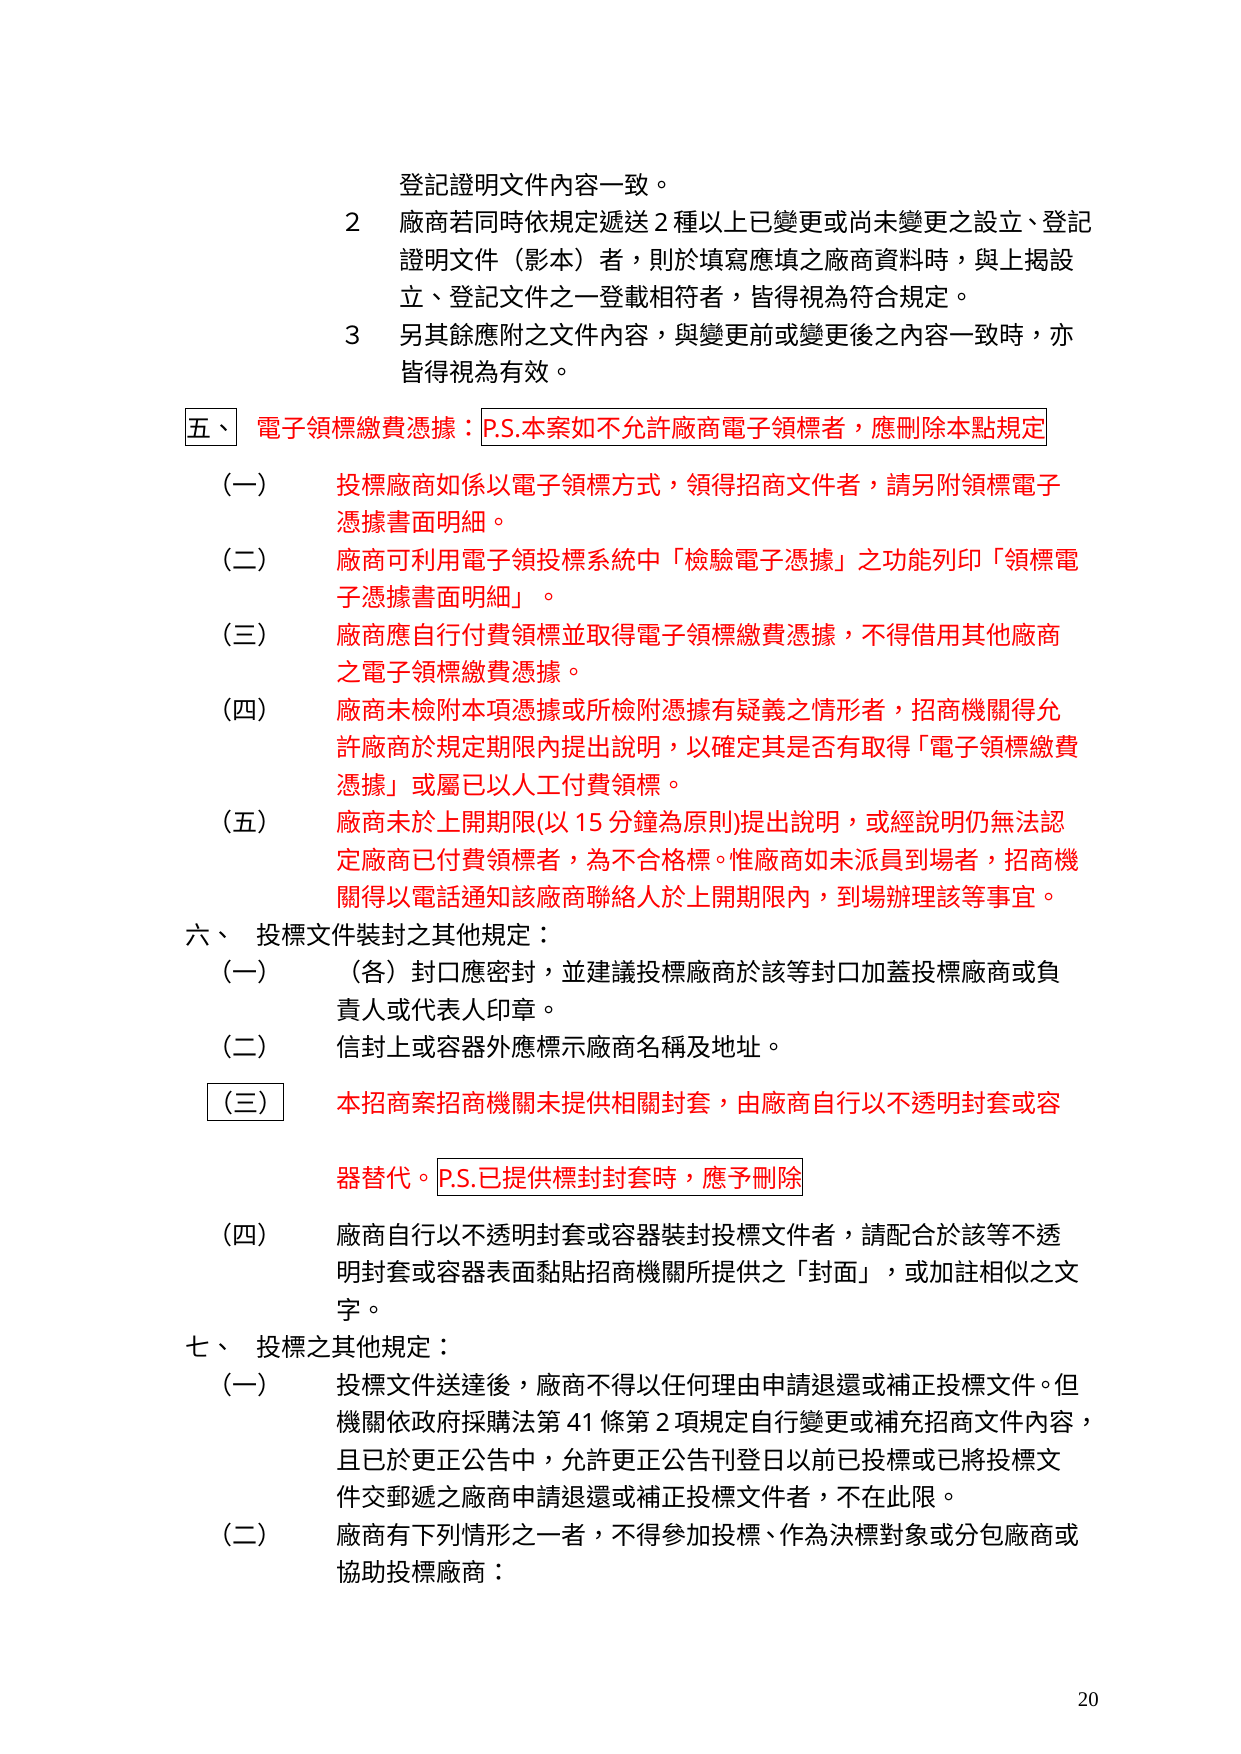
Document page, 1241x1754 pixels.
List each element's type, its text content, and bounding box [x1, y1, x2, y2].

subtitle 廠商未於上開期限(以15分鐘為原則)提出說明，或經說明仍無法認定廠商已付費領標者，為不合格標。惟廠商如未派員到場者，招商機關得以電話通知該廠商聯絡人於上開期限內，到場辦理該等事宜。 [207, 802, 1079, 914]
subtitle 廠商若同時依規定遞送2種以上已變更或尚未變更之設立、登記證明文件（影本）者，則於填寫應填之廠商資料時，與上揭設立、登記文件之一登載相符者，皆得視為符合規定。 [340, 202, 1092, 314]
subtitle 信封上或容器外應標示廠商名稱及地址。 [207, 1027, 1079, 1064]
subtitle 廠商應自行付費領標並取得電子領標繳費憑據，不得借用其他廠商之電子領標繳費憑據。 [207, 614, 1079, 689]
subtitle 廠商可利用電子領投標系統中「檢驗電子憑據」之功能列印「領標電子憑據書面明細」。 [207, 539, 1079, 614]
subtitle 電子領標繳費憑據：P.S.本案如不允許廠商電子領標者，應刪除本點規定 [185, 389, 1079, 464]
subtitle 廠商有下列情形之一者，不得參加投標、作為決標對象或分包廠商或協助投標廠商： [207, 1514, 1079, 1589]
subtitle 投標廠商如係以電子領標方式，領得招商文件者，請另附領標電子憑據書面明細。 [207, 464, 1079, 539]
subtitle 投標文件送達後，廠商不得以任何理由申請退還或補正投標文件。但機關依政府採購法第41條第2項規定自行變更或補充招商文件內容，且已於更正公告中，允許更正公告刊登日以前已投標或已將投標文件交郵遞之廠商申請退還或補正投標文件者，不在此限。 [207, 1364, 1079, 1514]
subtitle 廠商自行以不透明封套或容器裝封投標文件者，請配合於該等不透明封套或容器表面黏貼招商機關所提供之「封面」，或加註相似之文字。 [207, 1214, 1079, 1327]
subtitle 廠商僅依規定遞送1種已變更完成或尚未變更之設立、登記證明文件（影本）者，則於填寫應填之廠商資料時，應與上揭設立、登記證明文件內容一致。 [340, 164, 1092, 202]
subtitle 投標文件裝封之其他規定： [185, 914, 1079, 952]
subtitle 另其餘應附之文件內容，與變更前或變更後之內容一致時，亦皆得視為有效。 [340, 314, 1092, 389]
subtitle 投標之其他規定： [185, 1327, 1079, 1364]
subtitle 廠商未檢附本項憑據或所檢附憑據有疑義之情形者，招商機關得允許廠商於規定期限內提出說明，以確定其是否有取得「電子領標繳費憑據」或屬已以人工付費領標。 [207, 689, 1079, 802]
subtitle （各）封口應密封，並建議投標廠商於該等封口加蓋投標廠商或負責人或代表人印章。 [207, 952, 1079, 1027]
subtitle 本招商案招商機關未提供相關封套，由廠商自行以不透明封套或容器替代。P.S.已提供標封封套時，應予刪除 [207, 1064, 1079, 1214]
